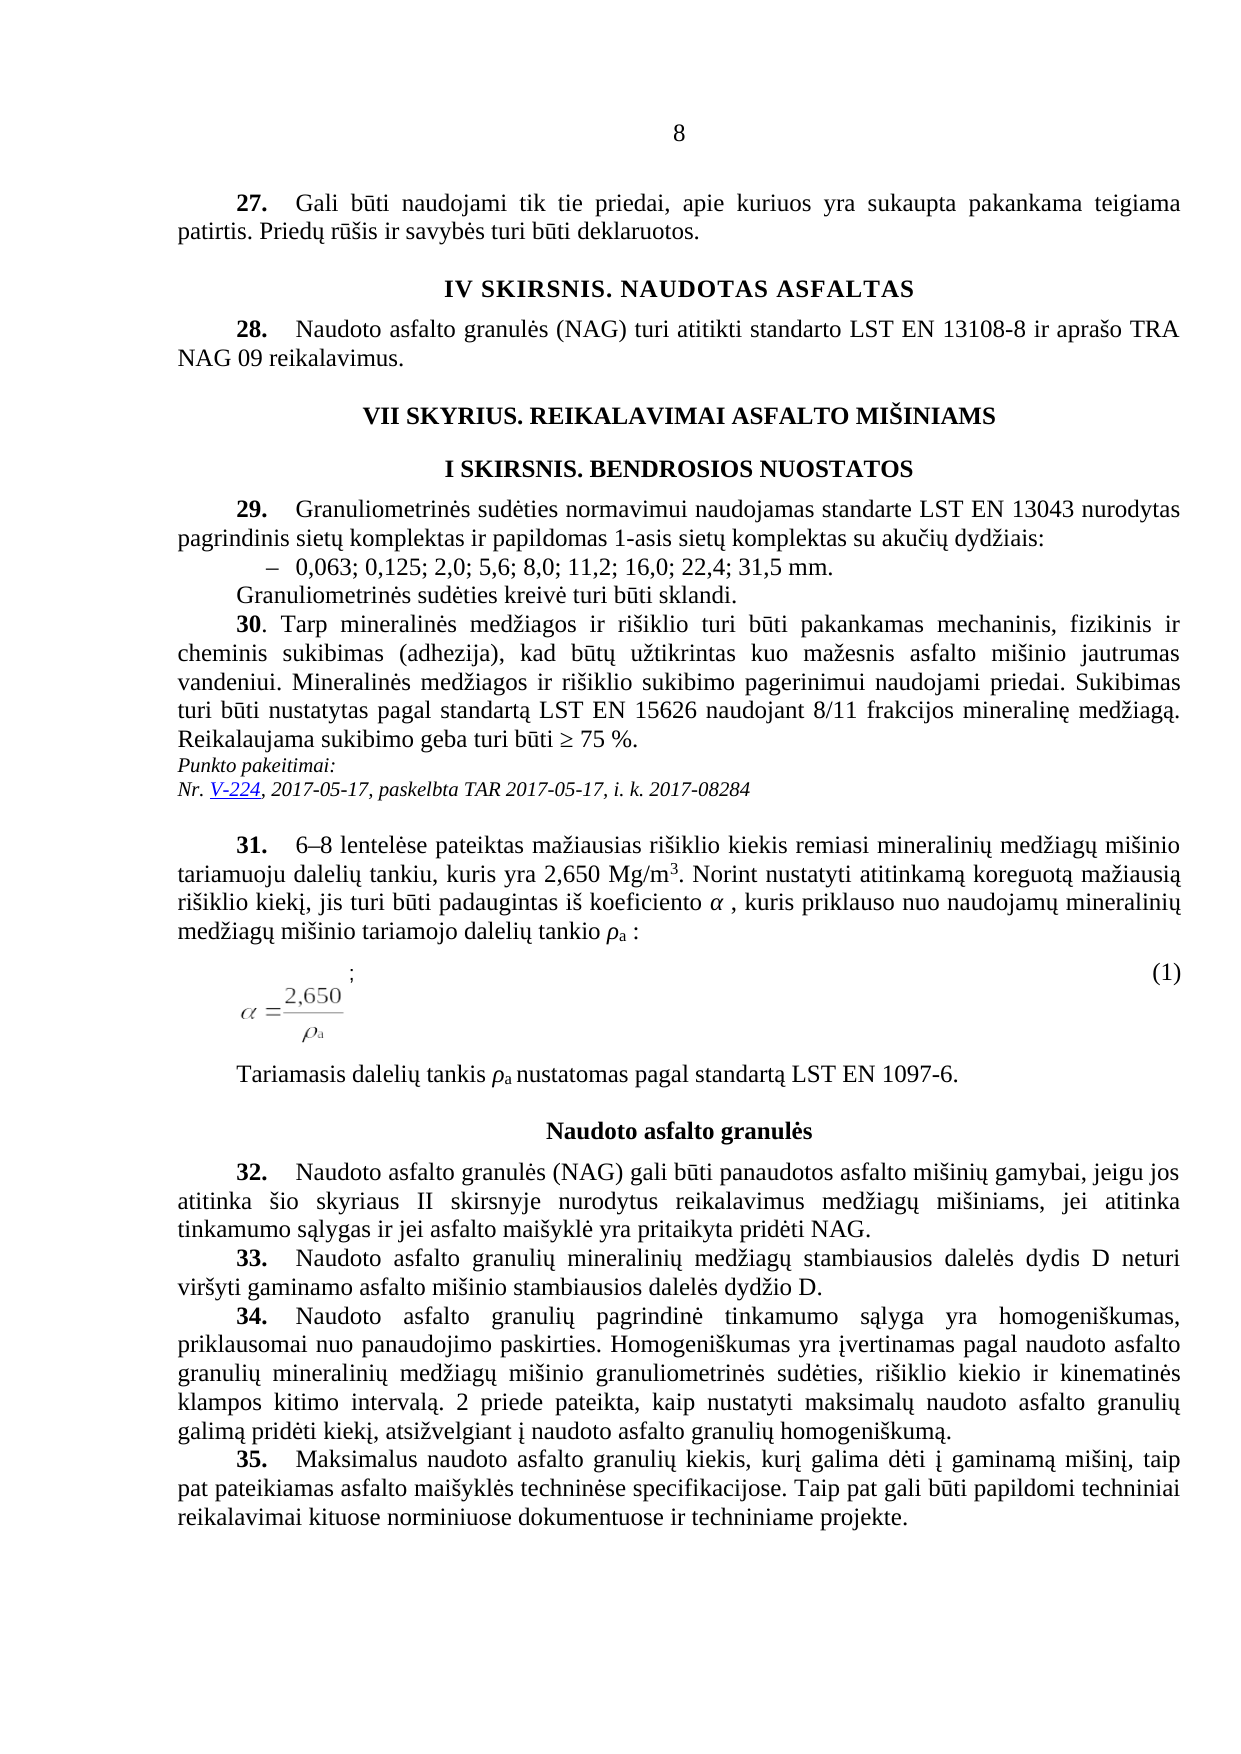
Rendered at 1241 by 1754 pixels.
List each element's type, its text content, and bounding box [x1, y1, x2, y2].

text 33. Naudoto asfalto granulių mineralinių medžiagų stambiausios dalelės dydis D neturi viršyti gaminamo asfalto mišinio stambiausios dalelės dydžio D. [177, 1243, 1181, 1301]
text VII SKYRIUS. REIKALAVIMAI ASFALTO MIŠINIAMS [177, 401, 1181, 429]
text 34. Naudoto asfalto granulių pagrindinė tinkamumo sąlyga yra homogeniškumas, priklausomai nuo panaudojimo paskirties. Homogeniškumas yra įvertinamas pagal naudoto asfalto granulių mineralinių medžiagų mišinio granuliometrinės sudėties, rišiklio kiekio ir kinematinės klampos kitimo intervalą. 2 priede pateikta, kaip nustatyti maksimalų naudoto asfalto granulių galimą pridėti kiekį, atsižvelgiant į naudoto asfalto granulių homogeniškumą. [177, 1301, 1181, 1444]
text 31. 6–8 lentelėse pateiktas mažiausias rišiklio kiekis remiasi mineralinių medžiagų mišinio tariamuoju dalelių tankiu, kuris yra 2,650 Mg/m3. Norint nustatyti atitinkamą koreguotą mažiausią rišiklio kiekį, jis turi būti padaugintas iš koeficiento α , kuris priklauso nuo naudojamų mineralinių medžiagų mišinio tariamojo dalelių tankio ρa : [177, 830, 1181, 945]
text 29. Granuliometrinės sudėties normavimui naudojamas standarte LST EN 13043 nurodytas pagrindinis sietų komplektas ir papildomas 1-asis sietų komplektas su akučių dydžiais: [177, 494, 1181, 552]
text Tariamasis dalelių tankis ρa nustatomas pagal standartą LST EN 1097-6. [177, 1059, 1181, 1088]
text 28. Naudoto asfalto granulės (NAG) turi atitikti standarto LST EN 13108-8 ir aprašo TRA NAG 09 reikalavimus. [177, 314, 1181, 372]
text Granuliometrinės sudėties kreivė turi būti sklandi. [177, 581, 1181, 609]
text IV SKIRSNIS. NAUDOTAS ASFALTAS [177, 274, 1181, 303]
text 32. Naudoto asfalto granulės (NAG) gali būti panaudotos asfalto mišinių gamybai, jeigu jos atitinka šio skyriaus II skirsnyje nurodytus reikalavimus medžiagų mišiniams, jei atitinka tinkamumo sąlygas ir jei asfalto maišyklė yra pritaikyta pridėti NAG. [177, 1157, 1181, 1243]
text I SKIRSNIS. BENDROSIOS NUOSTATOS [177, 454, 1181, 482]
text 30. Tarp mineralinės medžiagos ir rišiklio turi būti pakankamas mechaninis, fizikinis ir cheminis sukibimas (adhezija), kad būtų užtikrintas kuo mažesnis asfalto mišinio jautrumas vandeniui. Mineralinės medžiagos ir rišiklio sukibimo pagerinimui naudojami priedai. Sukibimas turi būti nustatytas pagal standartą LST EN 15626 naudojant 8/11 frakcijos mineralinę medžiagą. Reikalaujama sukibimo geba turi būti ≥ 75 %. [177, 609, 1181, 753]
text – 0,063; 0,125; 2,0; 5,6; 8,0; 11,2; 16,0; 22,4; 31,5 mm. [177, 552, 1181, 581]
text Punkto pakeitimai: [177, 753, 1181, 777]
text Nr. V-224, 2017-05-17, paskelbta TAR 2017-05-17, i. k. 2017-08284 [177, 777, 1181, 801]
text 27. Gali būti naudojami tik tie priedai, apie kuriuos yra sukaupta pakankama teigiama patirtis. Priedų rūšis ir savybės turi būti deklaruotos. [177, 188, 1181, 245]
text 35. Maksimalus naudoto asfalto granulių kiekis, kurį galima dėti į gaminamą mišinį, taip pat pateikiamas asfalto maišyklės techninėse specifikacijose. Taip pat gali būti papildomi techniniai reikalavimai kituose norminiuose dokumentuose ir techniniame projekte. [177, 1444, 1181, 1531]
text Naudoto asfalto granulės [177, 1116, 1181, 1145]
text ; (1) [177, 957, 1181, 1047]
